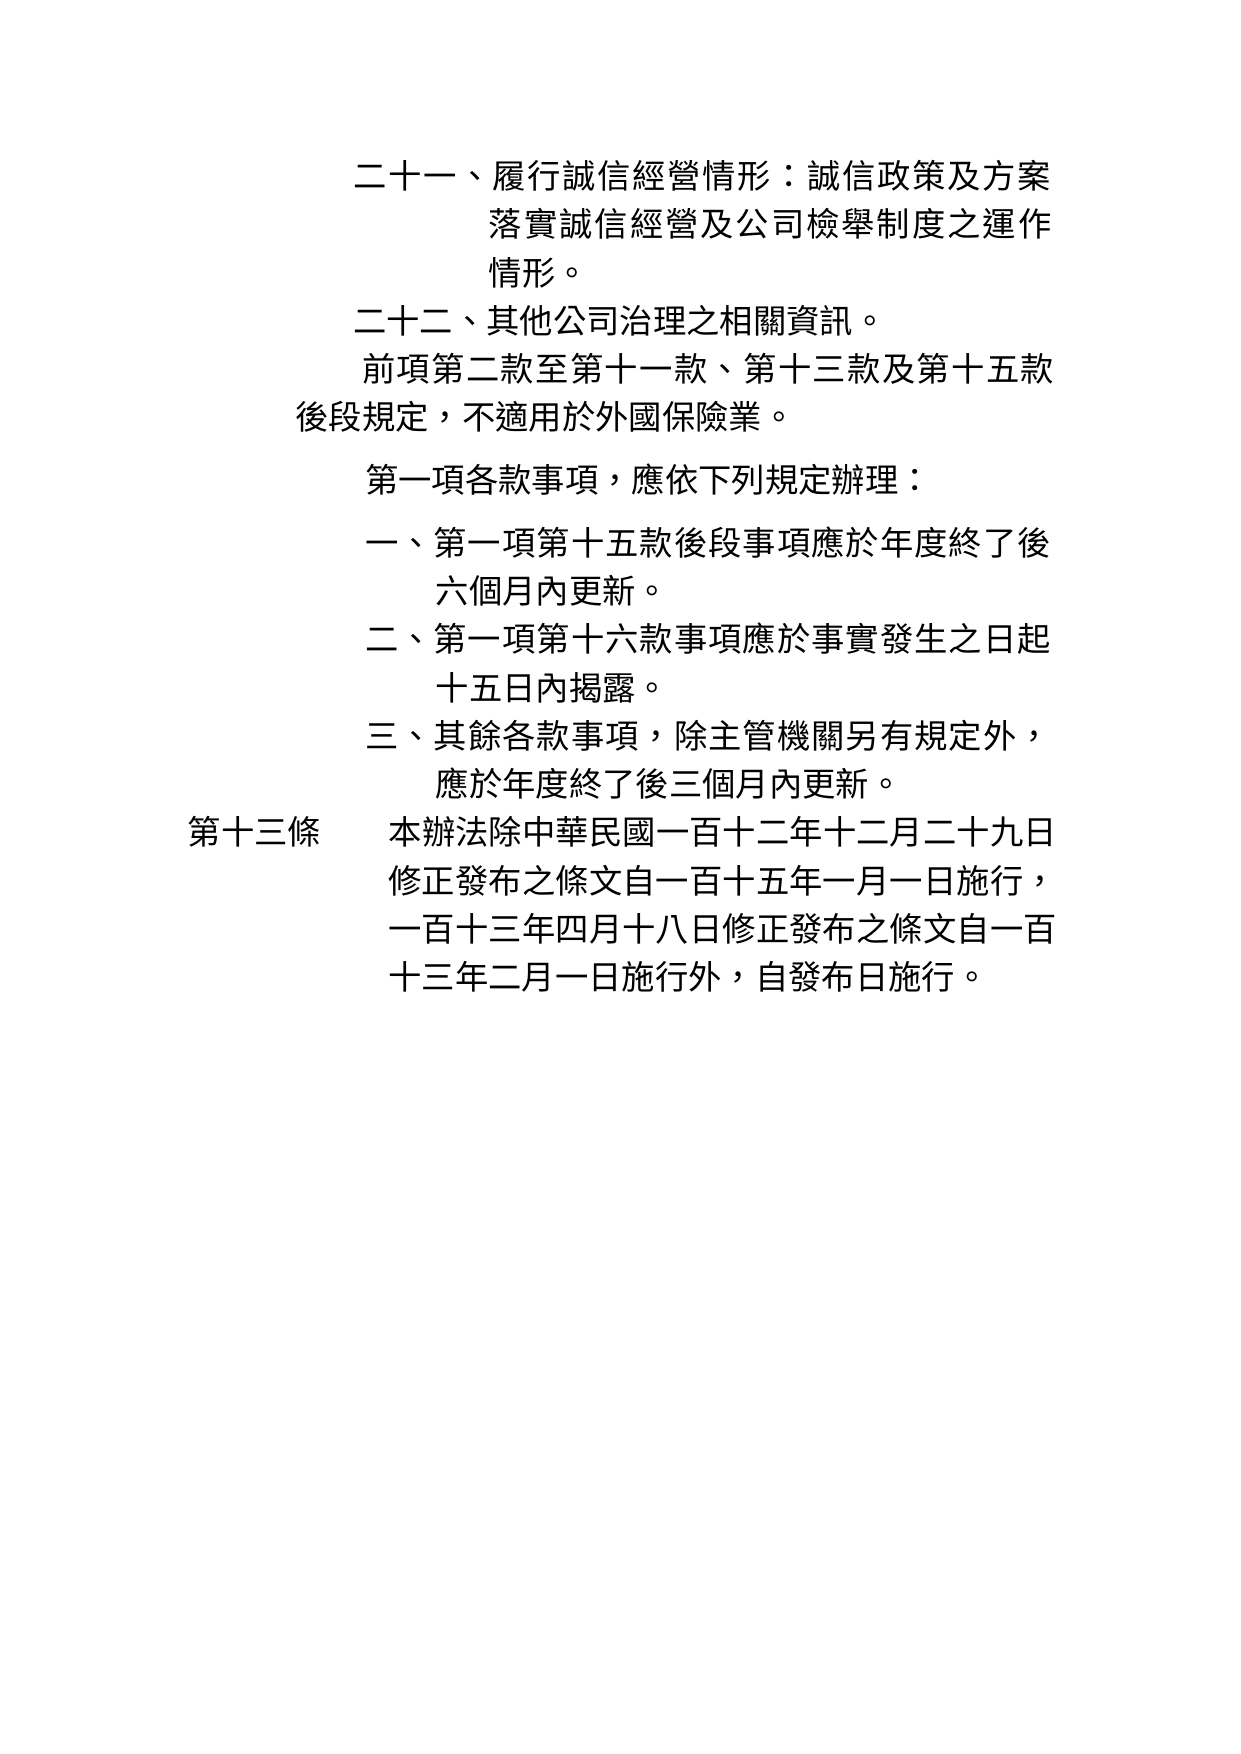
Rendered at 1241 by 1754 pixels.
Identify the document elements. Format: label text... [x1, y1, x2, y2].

text 二、第一項第十六款事項應於事實發生之日起十五日內揭露。 [365, 613, 1053, 710]
text 二十一、履行誠信經營情形：誠信政策及方案、落實誠信經營及公司檢舉制度之運作情形。 [353, 150, 1053, 295]
text 三、其餘各款事項，除主管機關另有規定外，應於年度終了後三個月內更新。 [365, 710, 1053, 806]
text 第十三條 本辦法除中華民國一百十二年十二月二十九日修正發布之條文自一百十五年一月一日施行，一百十三年四月十八日修正發布之條文自一百十三年二月一日施行外，自發布日施行。 [187, 806, 1059, 999]
text 前項第二款至第十一款、第十三款及第十五款後段規定，不適用於外國保險業。 [295, 343, 1056, 439]
text 二十二、其他公司治理之相關資訊。 [353, 295, 1053, 343]
text 第一項各款事項，應依下列規定辦理： [200, 454, 1056, 502]
text 一、第一項第十五款後段事項應於年度終了後六個月內更新。 [365, 517, 1053, 613]
